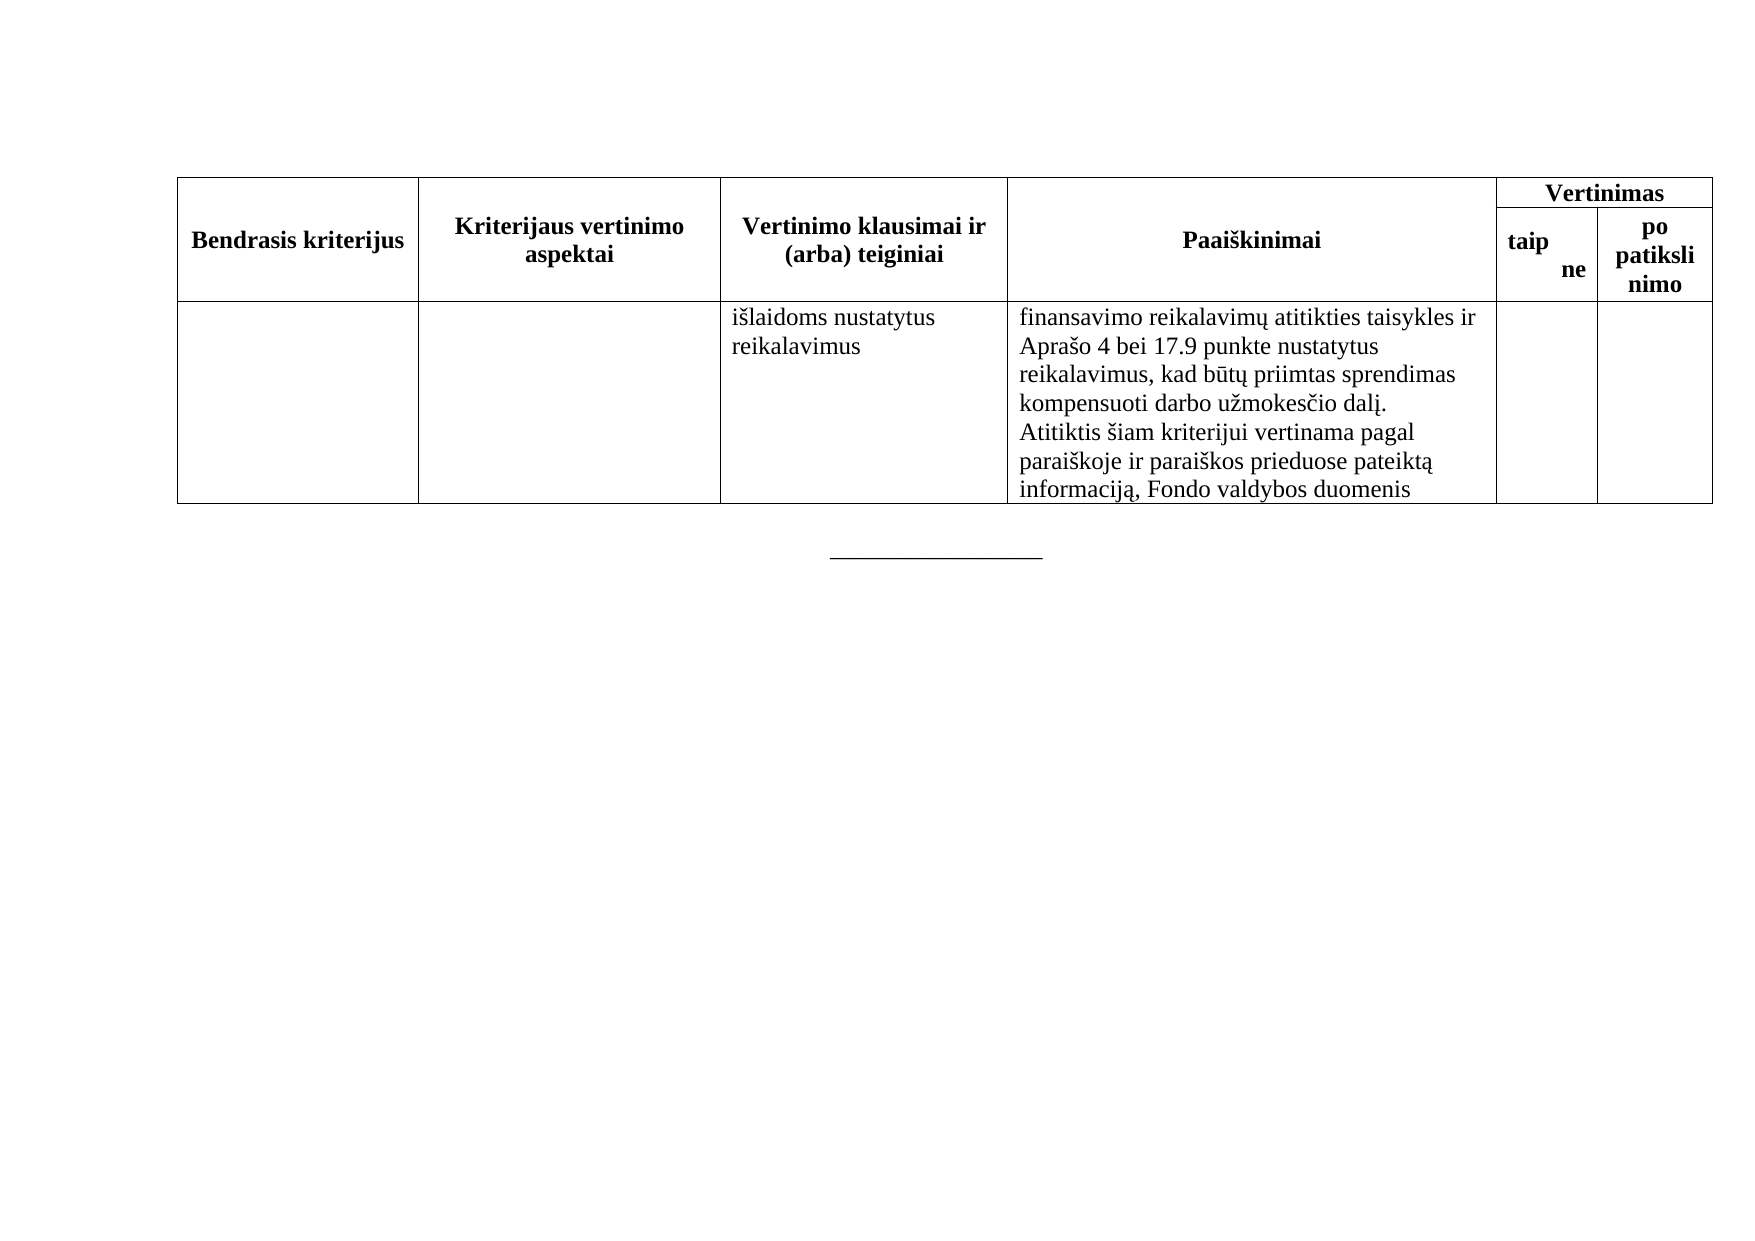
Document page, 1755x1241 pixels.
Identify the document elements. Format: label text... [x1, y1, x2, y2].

table_cell išlaidoms nustatytus reikalavimus [721, 302, 1007, 503]
table_cell [1497, 302, 1597, 503]
text _________________ [177, 533, 1695, 562]
table_cell [178, 302, 418, 503]
table_cell taip ne [1497, 208, 1597, 301]
table_header Paaiškinimai [1008, 178, 1496, 301]
table_header Bendrasis kriterijus [178, 178, 418, 301]
table_header Vertinimas [1497, 178, 1712, 207]
table_header Kriterijaus vertinimo aspektai [419, 178, 720, 301]
table_header Vertinimo klausimai ir (arba) teiginiai [721, 178, 1007, 301]
table_cell finansavimo reikalavimų atitikties taisykles ir Aprašo 4 bei 17.9 punkte nustatytus reikalavimus, kad būtų priimtas sprendimas kompensuoti darbo užmokesčio dalį. Atitiktis šiam kriterijui vertinama pagal paraiškoje ir paraiškos prieduose pateiktą informaciją, Fondo valdybos duomenis [1008, 302, 1496, 503]
table_cell [1598, 302, 1712, 503]
table_cell po patikslinimo [1598, 208, 1712, 301]
table_cell [419, 302, 720, 503]
